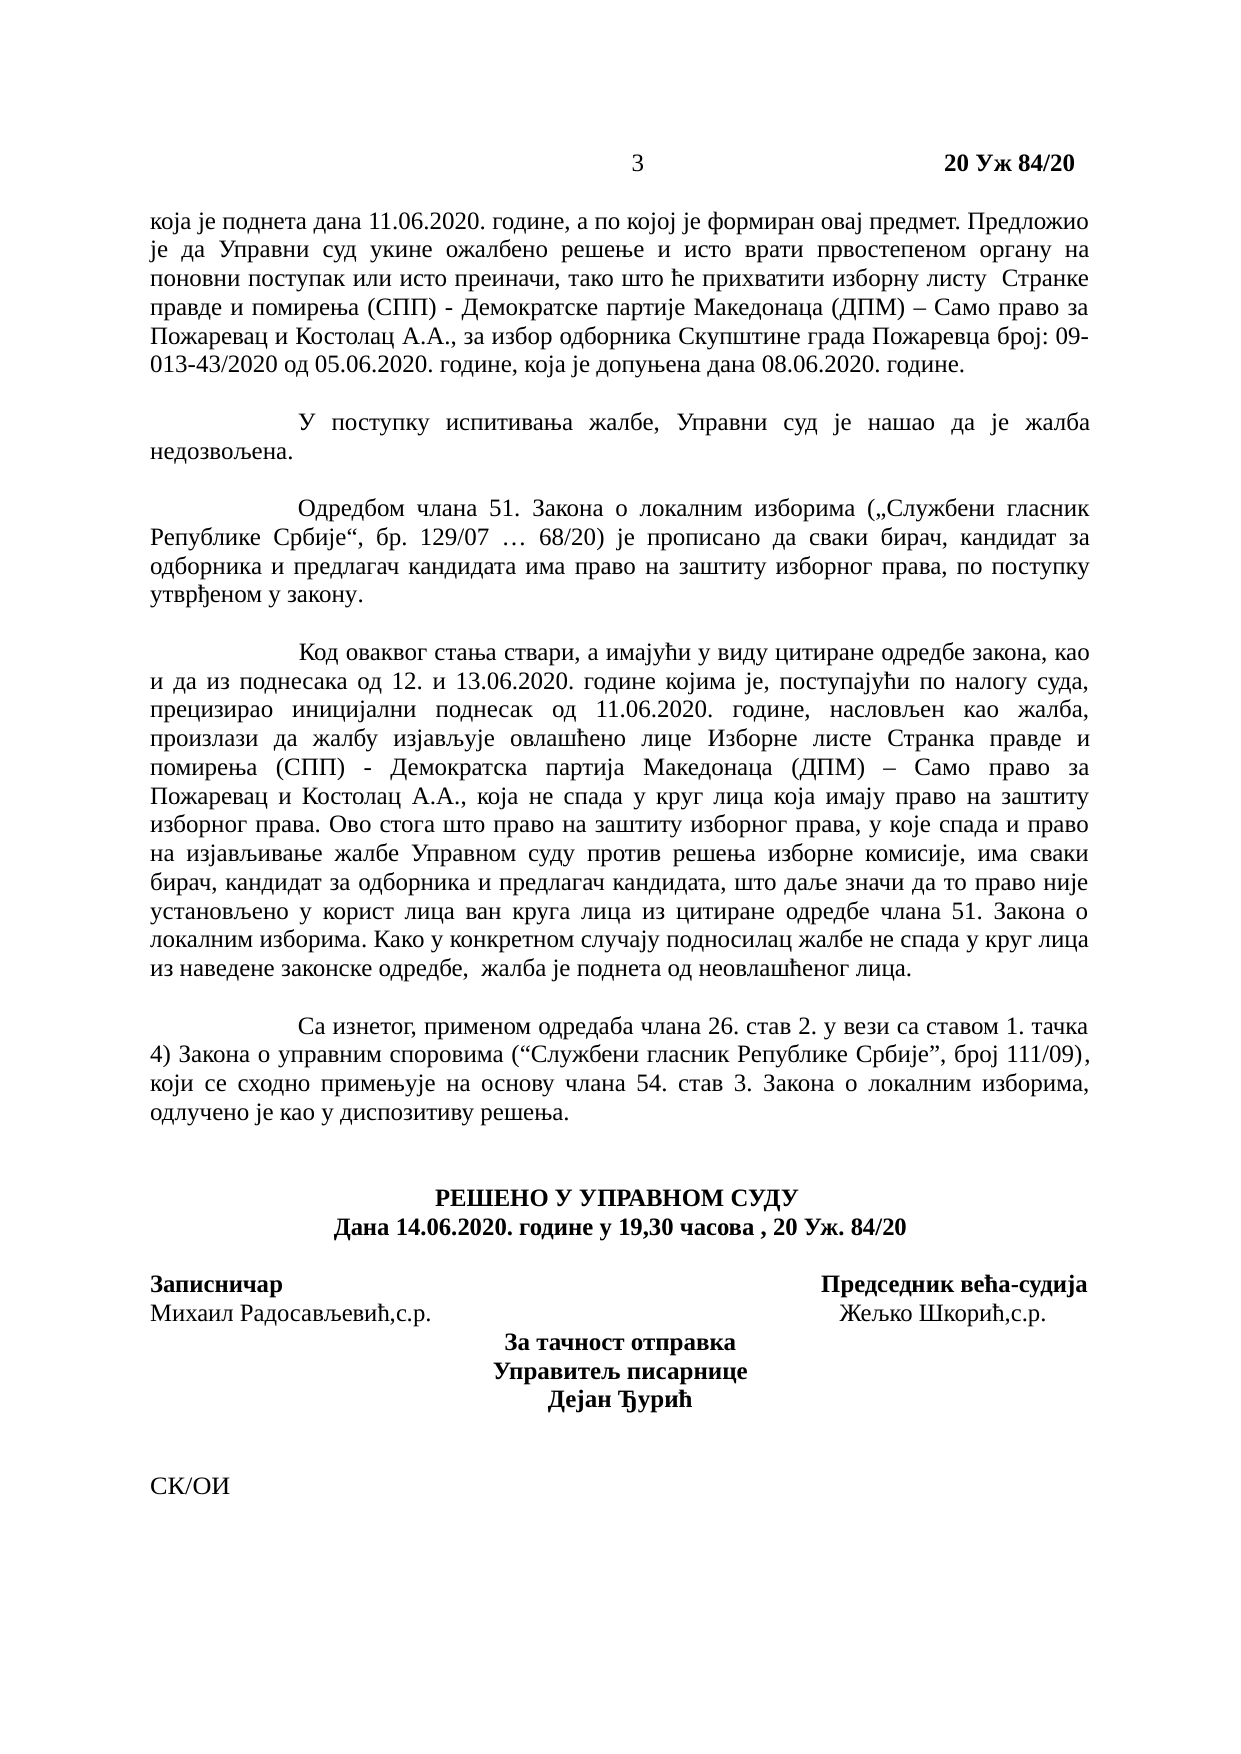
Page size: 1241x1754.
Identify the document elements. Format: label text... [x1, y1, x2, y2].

text Са изнетог, применом одредаба члана 26. став 2. у вези са ставом 1. тачка 4) Закона о управним споровима (“Службени гласник Републике Србије”, број 111/09), који се сходно примењује на основу члана 54. став 3. Закона о локалним изборима, одлучено је као у диспозитиву решења. [150, 1011, 1090, 1126]
text Записничар Председник већа-судија [150, 1269, 1090, 1298]
text Управитељ писарнице [150, 1356, 1090, 1384]
text Одредбом члана 51. Закона о локалним изборима („Службени гласник Републике Србије“, бр. 129/07 … 68/20) је прописано да сваки бирач, кандидат за одборника и предлагач кандидата има право на заштиту изборног права, по поступку утврђеном у закону. [150, 493, 1090, 608]
text У поступку испитивања жалбе, Управни суд је нашао да је жалба недозвољена. [150, 407, 1090, 493]
text СК/ОИ [150, 1471, 1090, 1499]
text За тачност отправка [150, 1327, 1090, 1356]
text Дана 14.06.2020. године у 19,30 часова , 20 Уж. 84/20 [150, 1212, 1090, 1241]
text Дејан Ђурић [150, 1384, 1090, 1413]
text Код оваквог стања ствари, а имајући у виду цитиране одредбе закона, као и да из поднесака од 12. и 13.06.2020. године којима је, поступајући по налогу суда, прецизирао иницијални поднесак од 11.06.2020. године, насловљен као жалба, произлази да жалбу изјављује овлашћено лице Изборне листе Странка правде и помирења (СПП) - Демократска партија Македонаца (ДПМ) – Само право за Пожаревац и Костолац А.А., која не спада у круг лица која имају право на заштиту изборног права. Ово стога што право на заштиту изборног права, у које спада и право на изјављивање жалбе Управном суду против решења изборне комисије, има сваки бирач, кандидат за одборника и предлагач кандидата, што даље значи да то право није установљено у корист лица ван круга лица из цитиране одредбе члана 51. Закона о локалним изборима. Како у конкретном случају подносилац жалбе не спада у круг лица из наведене законске одредбе, жалба је поднета од неовлашћеног лица. [150, 637, 1090, 982]
text Михаил Радосављевић,с.р. Жељко Шкорић,с.р. [150, 1298, 1090, 1327]
text која је поднета дана 11.06.2020. године, а по којој је формиран овај предмет. Предложио је да Управни суд укине ожалбено решење и исто врати првостепеном органу на поновни поступак или исто преиначи, тако што ће прихватити изборну листу Странке правде и помирења (СПП) - Демократске партије Македонаца (ДПМ) – Само право за Пожаревац и Костолац А.А., за избор одборника Скупштине града Пожаревца број: 09-013-43/2020 од 05.06.2020. године, која је допуњена дана 08.06.2020. године. [150, 206, 1090, 378]
text РЕШЕНО У УПРАВНОМ СУДУ [150, 1183, 1090, 1212]
